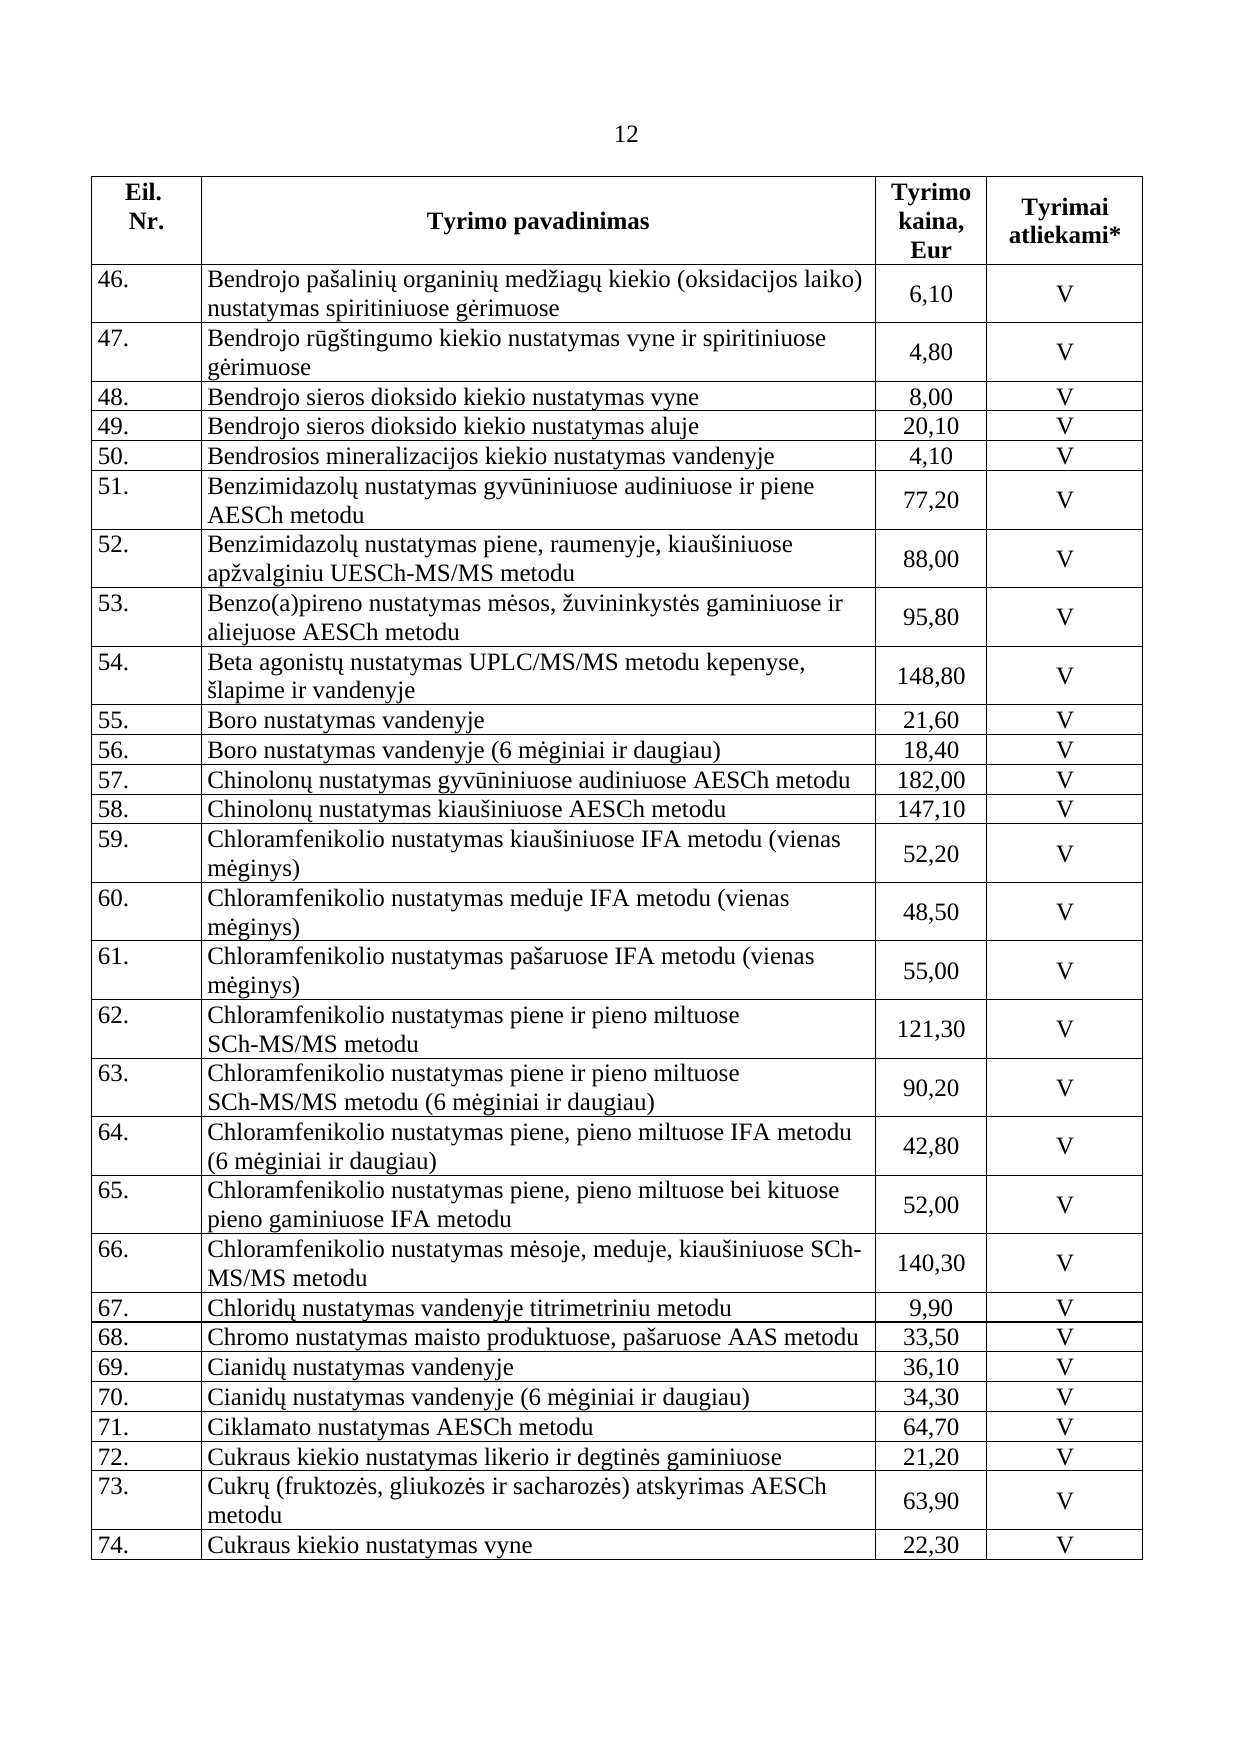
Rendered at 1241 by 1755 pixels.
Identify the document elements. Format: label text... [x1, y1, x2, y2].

table_cell V [987, 883, 1142, 940]
table_cell 64,70 [876, 1412, 986, 1441]
table_cell 22,30 [876, 1530, 986, 1559]
table_cell 148,80 [876, 647, 986, 704]
table_cell 95,80 [876, 588, 986, 646]
table_cell V [987, 765, 1142, 793]
table_cell V [987, 941, 1142, 999]
table_cell 59. [92, 824, 201, 882]
table_cell 147,10 [876, 795, 986, 823]
table_cell 34,30 [876, 1382, 986, 1411]
table_cell V [987, 1412, 1142, 1441]
table_cell 54. [92, 647, 201, 704]
table_cell 63,90 [876, 1471, 986, 1529]
table_cell V [987, 1234, 1142, 1292]
table_cell 55,00 [876, 941, 986, 999]
table_cell Bendrojo pašalinių organinių medžiagų kiekio (oksidacijos laiko) nustatymas spiritiniuose gėrimuose [202, 265, 875, 322]
table_cell Benzimidazolų nustatymas gyvūniniuose audiniuose ir piene AESCh metodu [202, 471, 875, 528]
table_cell V [987, 1323, 1142, 1351]
table_cell Bendrosios mineralizacijos kiekio nustatymas vandenyje [202, 441, 875, 470]
table_cell 182,00 [876, 765, 986, 793]
table_cell 36,10 [876, 1352, 986, 1381]
table_cell 65. [92, 1176, 201, 1233]
table_cell 77,20 [876, 471, 986, 528]
table_cell 48. [92, 382, 201, 410]
table_cell 63. [92, 1059, 201, 1116]
table_cell Ciklamato nustatymas AESCh metodu [202, 1412, 875, 1441]
table_cell Chloramfenikolio nustatymas piene, pieno miltuose bei kituose pieno gaminiuose IFA metodu [202, 1176, 875, 1233]
table_cell V [987, 1530, 1142, 1559]
table_cell V [987, 471, 1142, 528]
table_cell V [987, 1059, 1142, 1116]
table_cell 70. [92, 1382, 201, 1411]
table_cell Chloramfenikolio nustatymas mėsoje, meduje, kiaušiniuose SCh-MS/MS metodu [202, 1234, 875, 1292]
table_cell V [987, 824, 1142, 882]
table_cell 140,30 [876, 1234, 986, 1292]
table_cell Beta agonistų nustatymas UPLC/MS/MS metodu kepenyse, šlapime ir vandenyje [202, 647, 875, 704]
table_cell V [987, 411, 1142, 440]
table_cell V [987, 795, 1142, 823]
table_cell 4,80 [876, 323, 986, 381]
table_cell Cukraus kiekio nustatymas vyne [202, 1530, 875, 1559]
table_cell 74. [92, 1530, 201, 1559]
table_cell 21,20 [876, 1442, 986, 1470]
table_cell 68. [92, 1323, 201, 1351]
table_header Tyrimai atliekami* [987, 177, 1142, 263]
table_cell 62. [92, 1000, 201, 1057]
table_cell 88,00 [876, 530, 986, 587]
table_cell 73. [92, 1471, 201, 1529]
table_cell 9,90 [876, 1293, 986, 1321]
table_cell 67. [92, 1293, 201, 1321]
table_cell Chloramfenikolio nustatymas piene ir pieno miltuose SCh-MS/MS metodu [202, 1000, 875, 1057]
table_cell 49. [92, 411, 201, 440]
table_cell 61. [92, 941, 201, 999]
table_cell 42,80 [876, 1117, 986, 1174]
table_header Tyrimo pavadinimas [202, 177, 875, 263]
table_cell Chloramfenikolio nustatymas meduje IFA metodu (vienas mėginys) [202, 883, 875, 940]
table_cell 72. [92, 1442, 201, 1470]
table_cell 58. [92, 795, 201, 823]
table_cell V [987, 441, 1142, 470]
table_cell 48,50 [876, 883, 986, 940]
table_cell V [987, 382, 1142, 410]
table_cell V [987, 1000, 1142, 1057]
table_cell V [987, 1471, 1142, 1529]
table_cell Chloridų nustatymas vandenyje titrimetriniu metodu [202, 1293, 875, 1321]
table_header Tyrimo kaina, Eur [876, 177, 986, 263]
table_cell Boro nustatymas vandenyje (6 mėginiai ir daugiau) [202, 735, 875, 764]
table_cell 66. [92, 1234, 201, 1292]
table_cell Benzo(a)pireno nustatymas mėsos, žuvininkystės gaminiuose ir aliejuose AESCh metodu [202, 588, 875, 646]
table_cell Cukraus kiekio nustatymas likerio ir degtinės gaminiuose [202, 1442, 875, 1470]
table_cell V [987, 1442, 1142, 1470]
table_cell 47. [92, 323, 201, 381]
table_cell V [987, 1117, 1142, 1174]
table_cell Bendrojo sieros dioksido kiekio nustatymas vyne [202, 382, 875, 410]
table_cell V [987, 530, 1142, 587]
table_cell V [987, 265, 1142, 322]
table_cell 64. [92, 1117, 201, 1174]
table_cell 33,50 [876, 1323, 986, 1351]
table_cell Chloramfenikolio nustatymas piene ir pieno miltuose SCh-MS/MS metodu (6 mėginiai ir daugiau) [202, 1059, 875, 1116]
table_cell Cianidų nustatymas vandenyje [202, 1352, 875, 1381]
table_cell 8,00 [876, 382, 986, 410]
table_cell Chloramfenikolio nustatymas piene, pieno miltuose IFA metodu (6 mėginiai ir daugiau) [202, 1117, 875, 1174]
table_cell 53. [92, 588, 201, 646]
table_cell 20,10 [876, 411, 986, 440]
table_cell 57. [92, 765, 201, 793]
table_cell V [987, 1293, 1142, 1321]
table_cell 52,20 [876, 824, 986, 882]
table_cell 71. [92, 1412, 201, 1441]
table_cell Chromo nustatymas maisto produktuose, pašaruose AAS metodu [202, 1323, 875, 1351]
table_cell V [987, 323, 1142, 381]
table_cell 52,00 [876, 1176, 986, 1233]
table_cell 46. [92, 265, 201, 322]
table_cell 69. [92, 1352, 201, 1381]
table_cell Chloramfenikolio nustatymas pašaruose IFA metodu (vienas mėginys) [202, 941, 875, 999]
table_cell V [987, 1176, 1142, 1233]
table_cell 60. [92, 883, 201, 940]
table_cell V [987, 735, 1142, 764]
table_cell V [987, 705, 1142, 734]
table_cell V [987, 647, 1142, 704]
table_cell V [987, 1352, 1142, 1381]
table_cell Chinolonų nustatymas gyvūniniuose audiniuose AESCh metodu [202, 765, 875, 793]
table_cell Bendrojo rūgštingumo kiekio nustatymas vyne ir spiritiniuose gėrimuose [202, 323, 875, 381]
table_cell 56. [92, 735, 201, 764]
table_cell 55. [92, 705, 201, 734]
table_cell Cianidų nustatymas vandenyje (6 mėginiai ir daugiau) [202, 1382, 875, 1411]
table_cell 50. [92, 441, 201, 470]
table_cell 6,10 [876, 265, 986, 322]
table_cell Bendrojo sieros dioksido kiekio nustatymas aluje [202, 411, 875, 440]
table_cell 4,10 [876, 441, 986, 470]
table_cell Benzimidazolų nustatymas piene, raumenyje, kiaušiniuose apžvalginiu UESCh-MS/MS metodu [202, 530, 875, 587]
table_cell Boro nustatymas vandenyje [202, 705, 875, 734]
table_cell Chinolonų nustatymas kiaušiniuose AESCh metodu [202, 795, 875, 823]
table_cell 52. [92, 530, 201, 587]
table_cell 90,20 [876, 1059, 986, 1116]
table_cell Chloramfenikolio nustatymas kiaušiniuose IFA metodu (vienas mėginys) [202, 824, 875, 882]
table_cell 51. [92, 471, 201, 528]
table_header Eil. Nr. [92, 177, 201, 263]
table_cell 121,30 [876, 1000, 986, 1057]
table_cell 18,40 [876, 735, 986, 764]
table_cell Cukrų (fruktozės, gliukozės ir sacharozės) atskyrimas AESCh metodu [202, 1471, 875, 1529]
table_cell V [987, 1382, 1142, 1411]
table_cell 21,60 [876, 705, 986, 734]
table_cell V [987, 588, 1142, 646]
